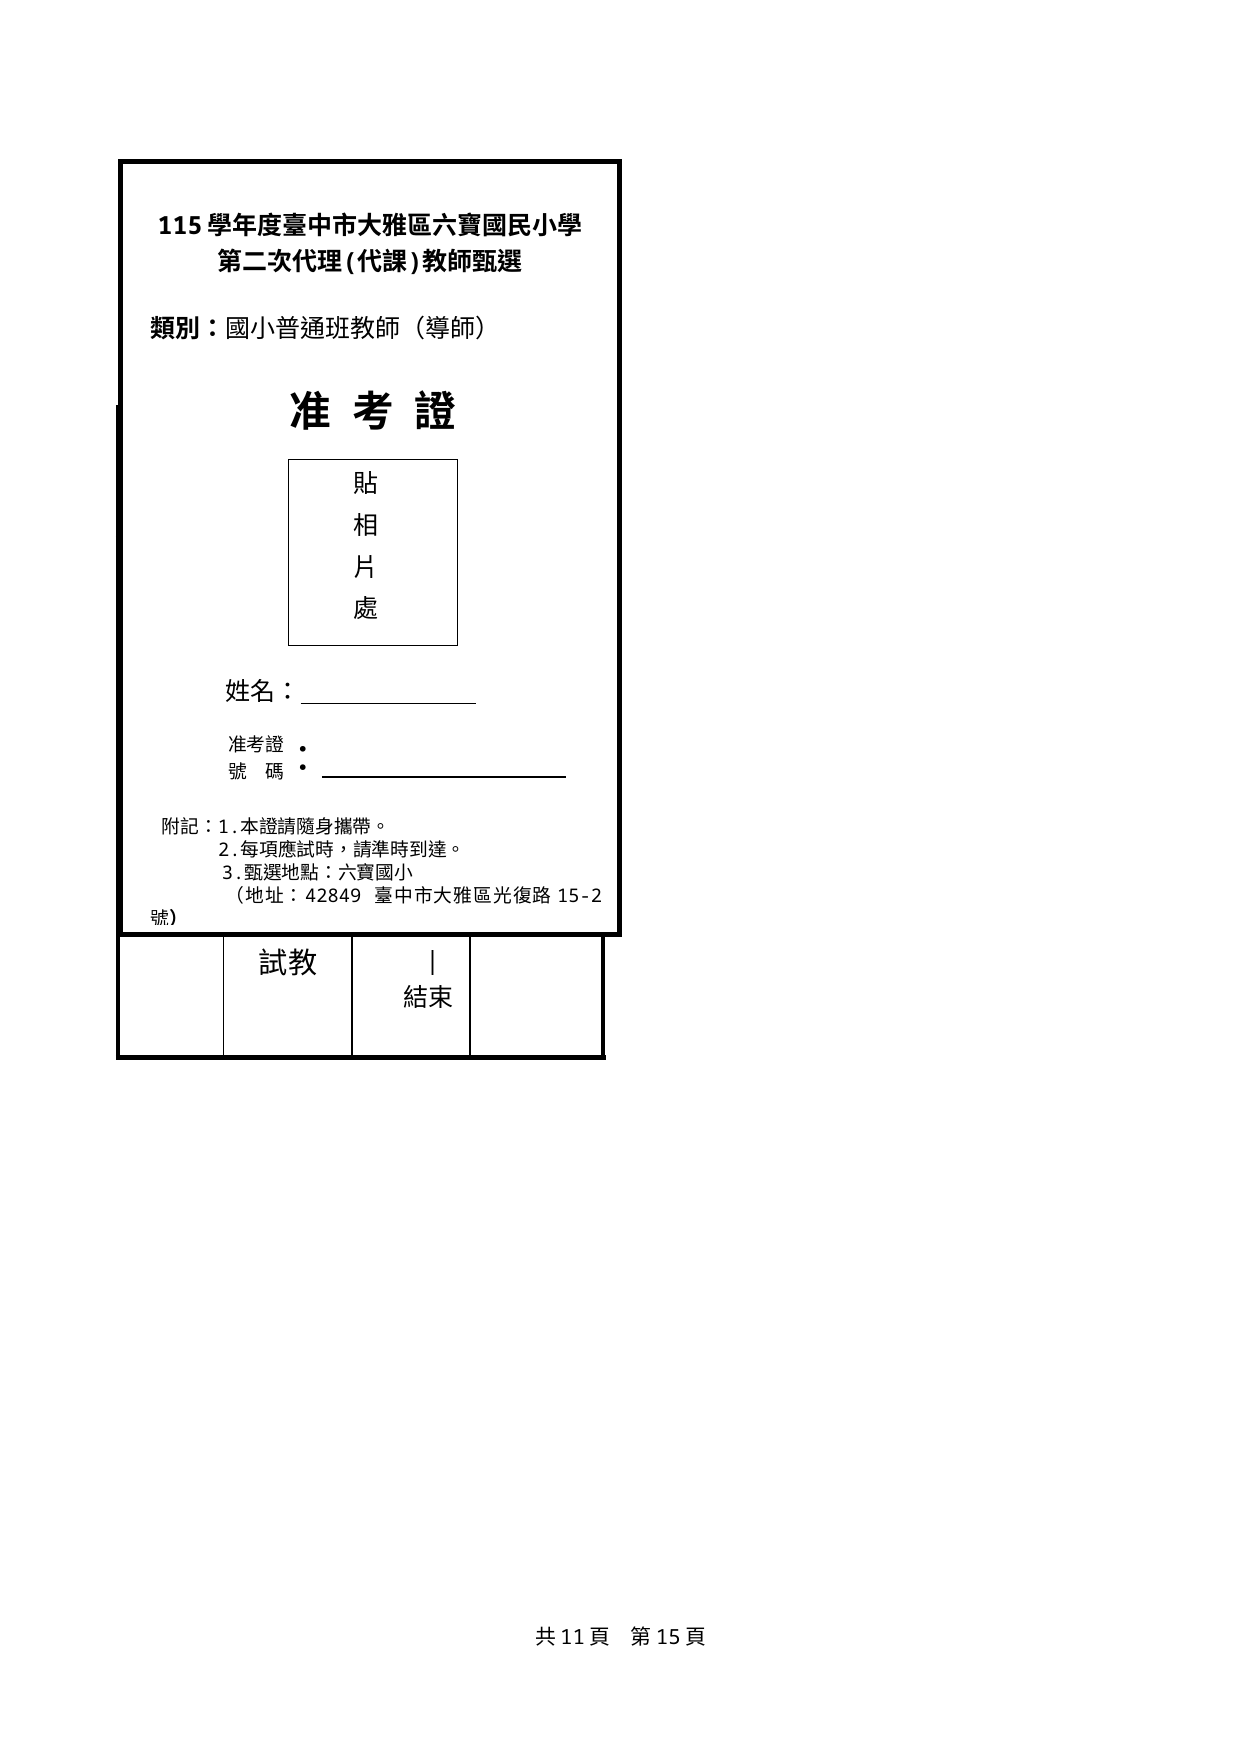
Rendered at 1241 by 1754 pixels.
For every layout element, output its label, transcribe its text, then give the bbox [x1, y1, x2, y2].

table_cell 年 月 日 ( ) [120, 937, 223, 1055]
table_header 貼 相 片 處 [289, 460, 457, 645]
text 3.甄選地點：六寶國小 [188, 861, 602, 884]
text 姓名： [138, 671, 602, 708]
text 附記：1.本證請隨身攜帶。 [161, 815, 602, 838]
text 2.每項應試時，請準時到達。 [138, 838, 602, 861]
table_cell 試教 [224, 937, 351, 1055]
text （地址：42849 臺中市大雅區光復路15-2號） [150, 884, 602, 924]
table_cell [471, 937, 601, 1055]
text 第二次代理(代課)教師甄選 [138, 242, 602, 278]
table_cell 13:30 | 結束 [353, 937, 469, 1055]
text 准考證號碼： [138, 743, 602, 780]
text 115學年度臺中市大雅區六寶國民小學 [138, 205, 602, 242]
text 類別：國小普通班教師（導師） [150, 311, 602, 344]
text 准 考 證 [138, 378, 602, 438]
